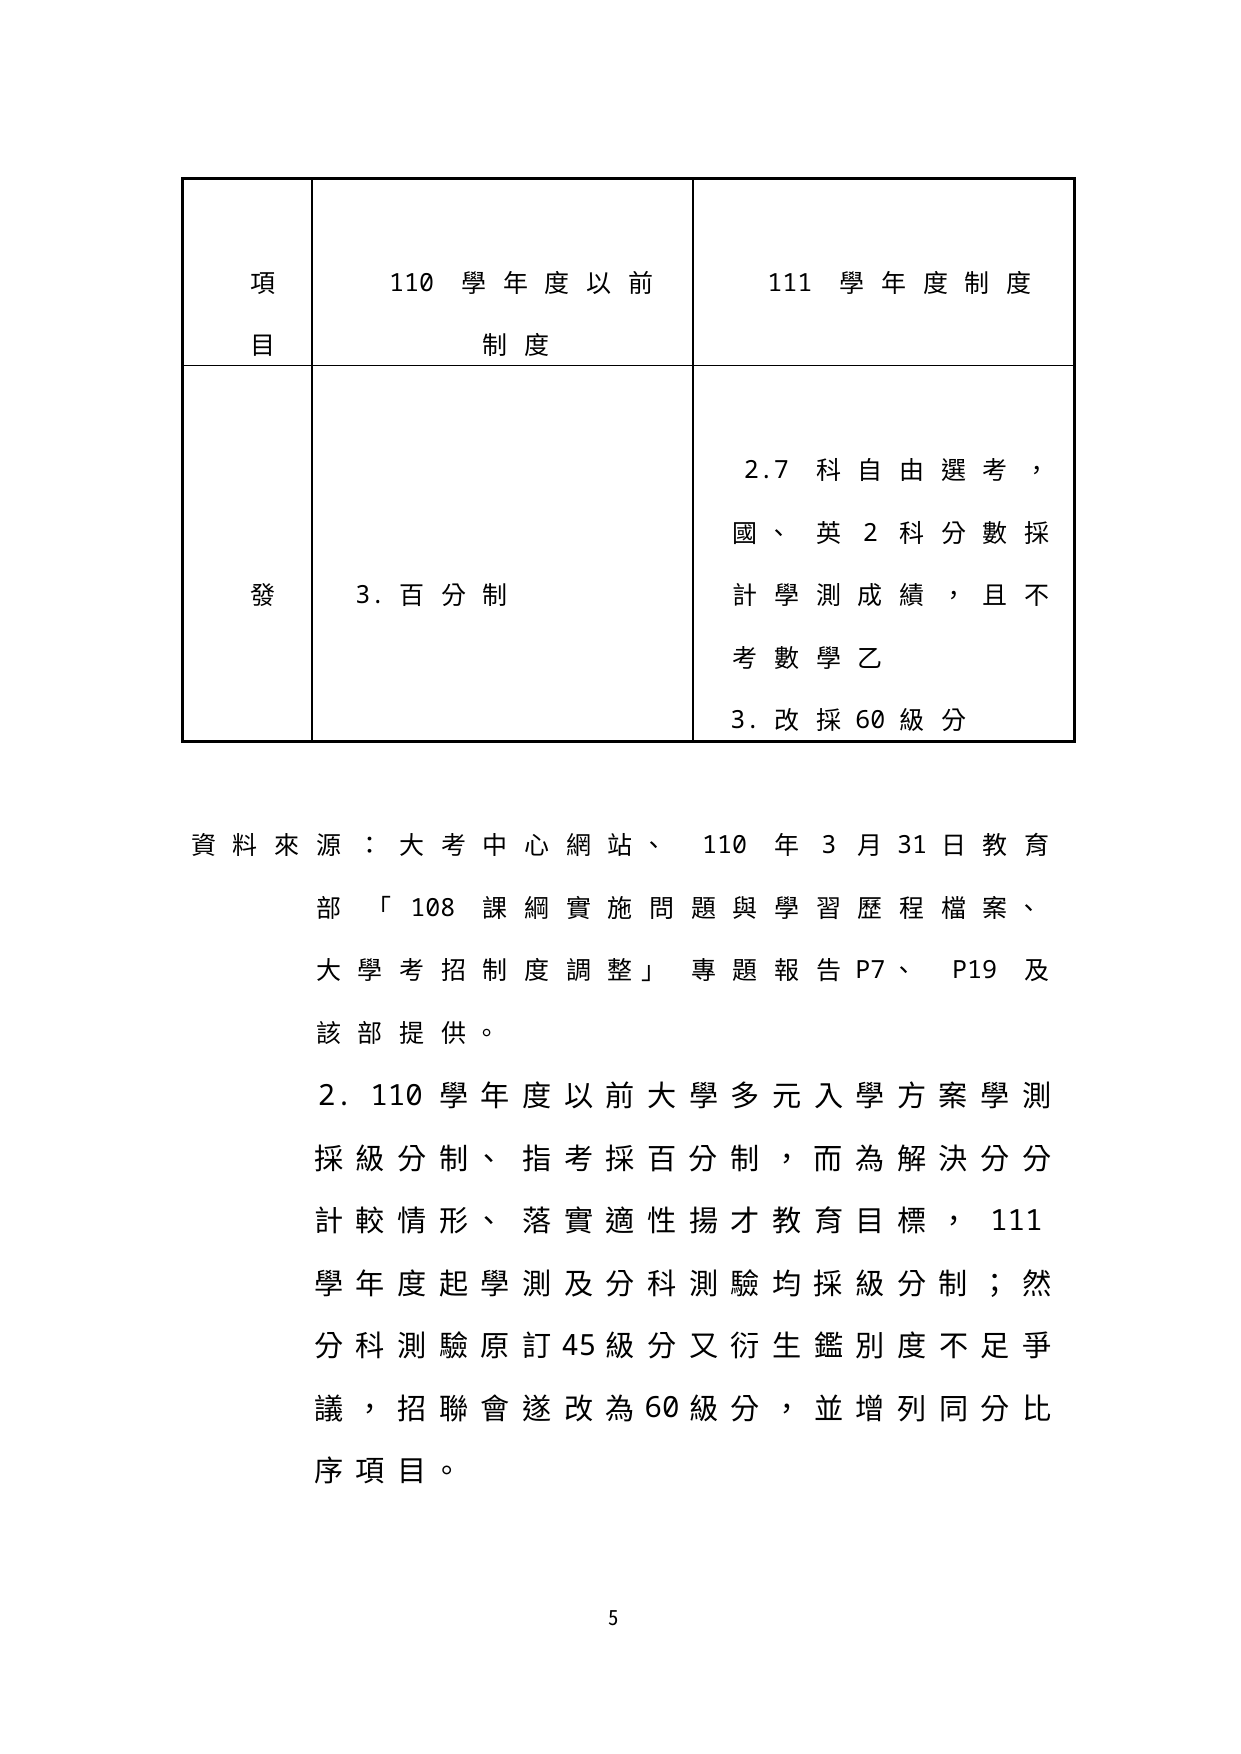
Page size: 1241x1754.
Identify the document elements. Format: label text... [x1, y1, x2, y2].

table_cell 發 [184, 366, 311, 740]
text 2. 110學年度以前大學多元入學方案學測採級分制、指考採百分制，而為解決分分計較情形、落實適性揚才教育目標，111學年度起學測及分科測驗均採級分制；然分科測驗原訂45級分又衍生鑑別度不足爭議，招聯會遂改為60級分，並增列同分比序項目。 [271, 1052, 1058, 1490]
table_header 110學年度以前制度 [313, 180, 692, 365]
table_cell 2.7科自由選考，國、英2科分數採計學測成績，且不考數學乙 3.改採60級分 [694, 366, 1073, 740]
table_cell 3.百分制 [313, 366, 692, 740]
text 資料來源：大考中心網站、110年3月31日教育部「108課綱實施問題與學習歷程檔案、大學考招制度調整」專題報告P7、P19及該部提供。 [183, 802, 1058, 1052]
table_header 項目 [184, 180, 311, 365]
table_header 111學年度制度 [694, 180, 1073, 365]
